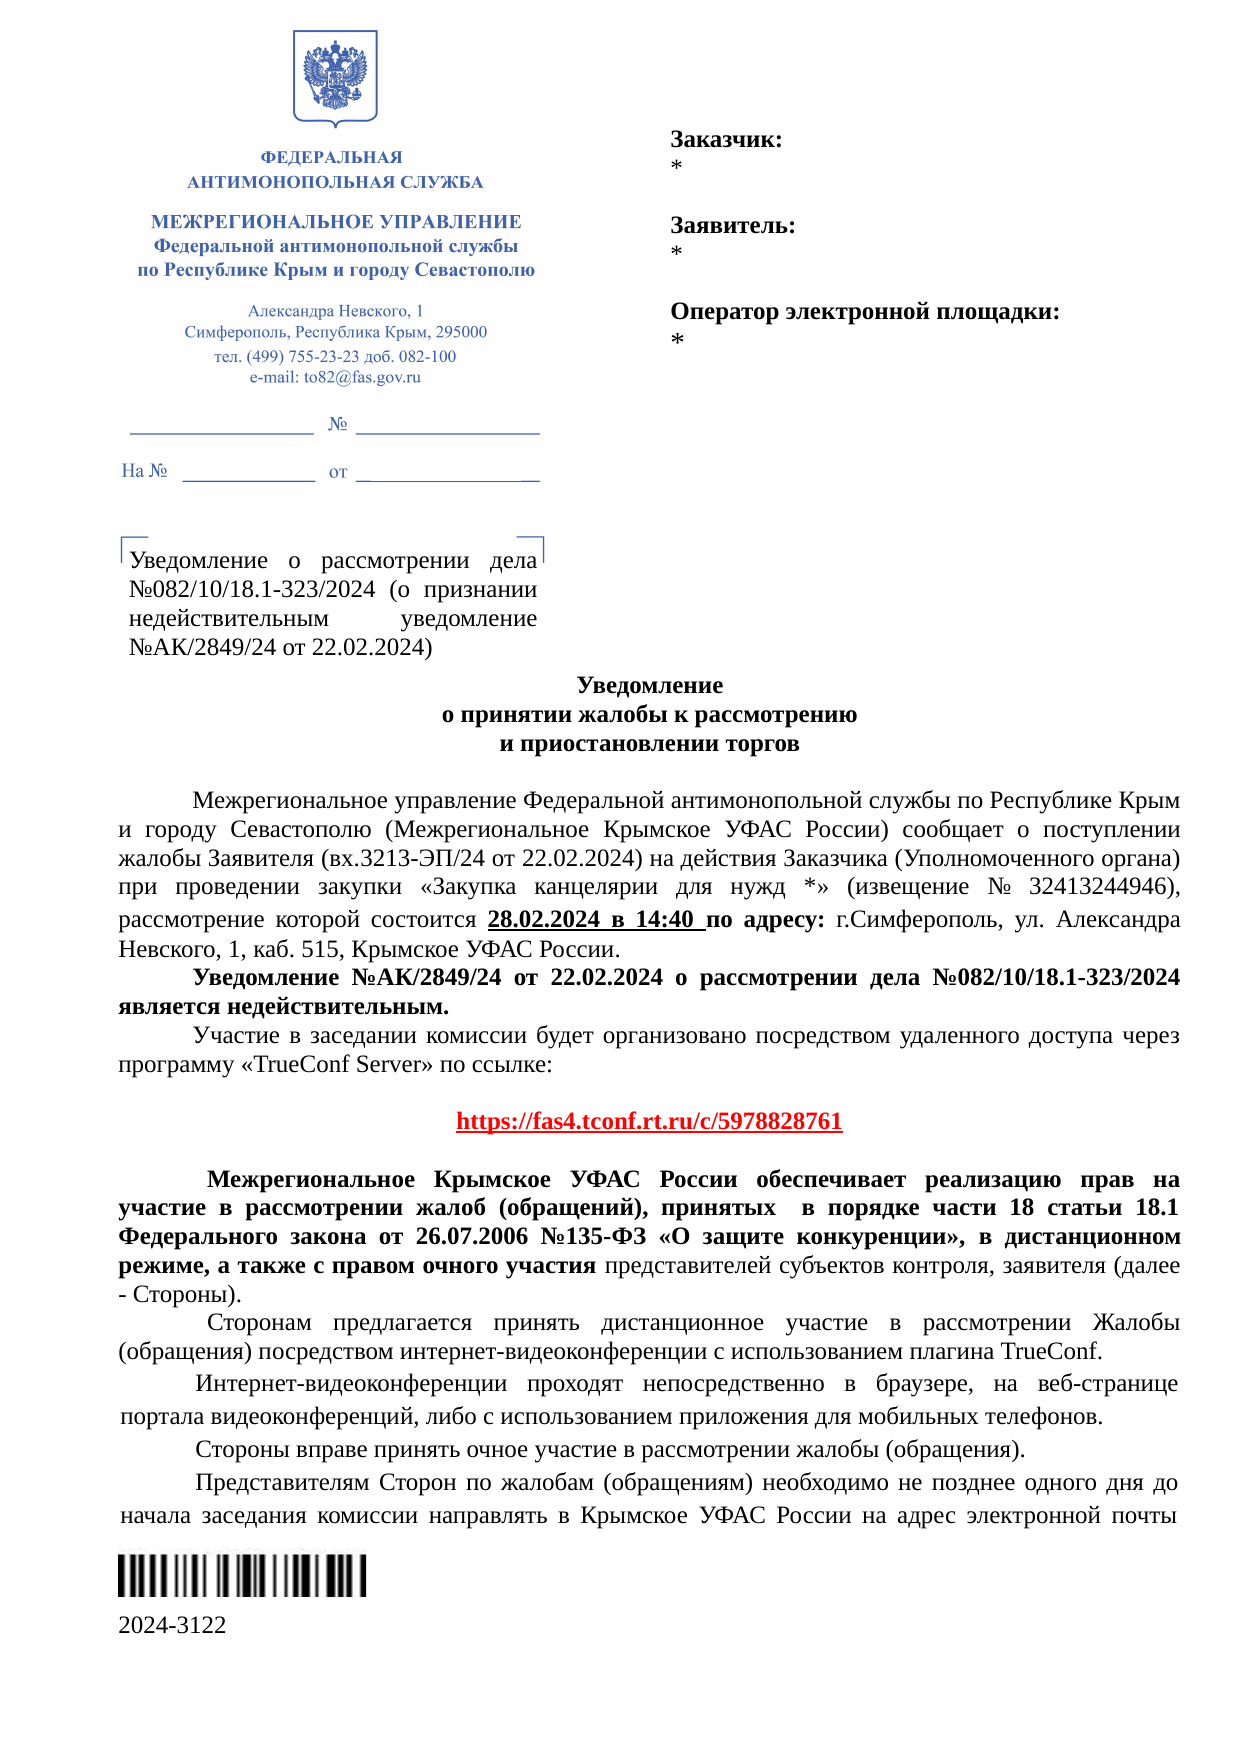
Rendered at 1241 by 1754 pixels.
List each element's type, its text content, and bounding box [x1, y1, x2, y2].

table_header Заказчик: * Заявитель: * Оператор электронной площадки: * [664, 118, 1181, 555]
text Межрегиональное управление Федеральной антимонопольной службы по Республике Крым и городу Севастополю (Межрегиональное Крымское УФАС России) сообщает о поступлении жалобы Заявителя (вх.3213-ЭП/24 от 22.02.2024) на действия Заказчика (Уполномоченного органа) при проведении закупки «Закупка канцелярии для нужд *» (извещение № 32413244946), рассмотрение которой состоится 28.02.2024 в 14:40 по адресу: г.Симферополь, ул. Александра Невского, 1, каб. 515, Крымское УФАС России. [118, 785, 1181, 962]
text Участие в заседании комиссии будет организовано посредством удаленного доступа через программу «TrueConf Server» по ссылке: [118, 1020, 1181, 1077]
text https://fas4.tconf.rt.ru/c/5978828761 [118, 1106, 1181, 1135]
picture [118, 29, 550, 567]
text Интернет-видеоконференции проходят непосредственно в браузере, на веб-странице портала видеоконференций, либо с использованием приложения для мобильных телефонов. [120, 1365, 1179, 1431]
picture [118, 1548, 367, 1597]
text и приостановлении торгов [118, 728, 1181, 756]
text Уведомление о рассмотрении дела №082/10/18.1-323/2024 (о признании недействительным уведомление №АК/2849/24 от 22.02.2024) [129, 545, 537, 660]
text Сторонам предлагается принять дистанционное участие в рассмотрении Жалобы (обращения) посредством интернет-видеоконференции с использованием плагина TrueConf. [118, 1307, 1181, 1365]
text Представителям Сторон по жалобам (обращениям) необходимо не позднее одного дня до начала заседания комиссии направлять в Крымское УФАС России на адрес электронной почты [120, 1464, 1179, 1530]
text Уведомление [118, 670, 1181, 699]
text Уведомление №АК/2849/24 от 22.02.2024 о рассмотрении дела №082/10/18.1-323/2024 является недействительным. [118, 962, 1181, 1020]
text о принятии жалобы к рассмотрению [118, 699, 1181, 728]
text Межрегиональное Крымское УФАС России обеспечивает реализацию прав на участие в рассмотрении жалоб (обращений), принятых в порядке части 18 статьи 18.1 Федерального закона от 26.07.2006 №135-ФЗ «О защите конкуренции», в дистанционном режиме, а также с правом очного участия представителей субъектов контроля, заявителя (далее - Стороны). [118, 1164, 1181, 1307]
text Стороны вправе принять очное участие в рассмотрении жалобы (обращения). [120, 1431, 1179, 1464]
